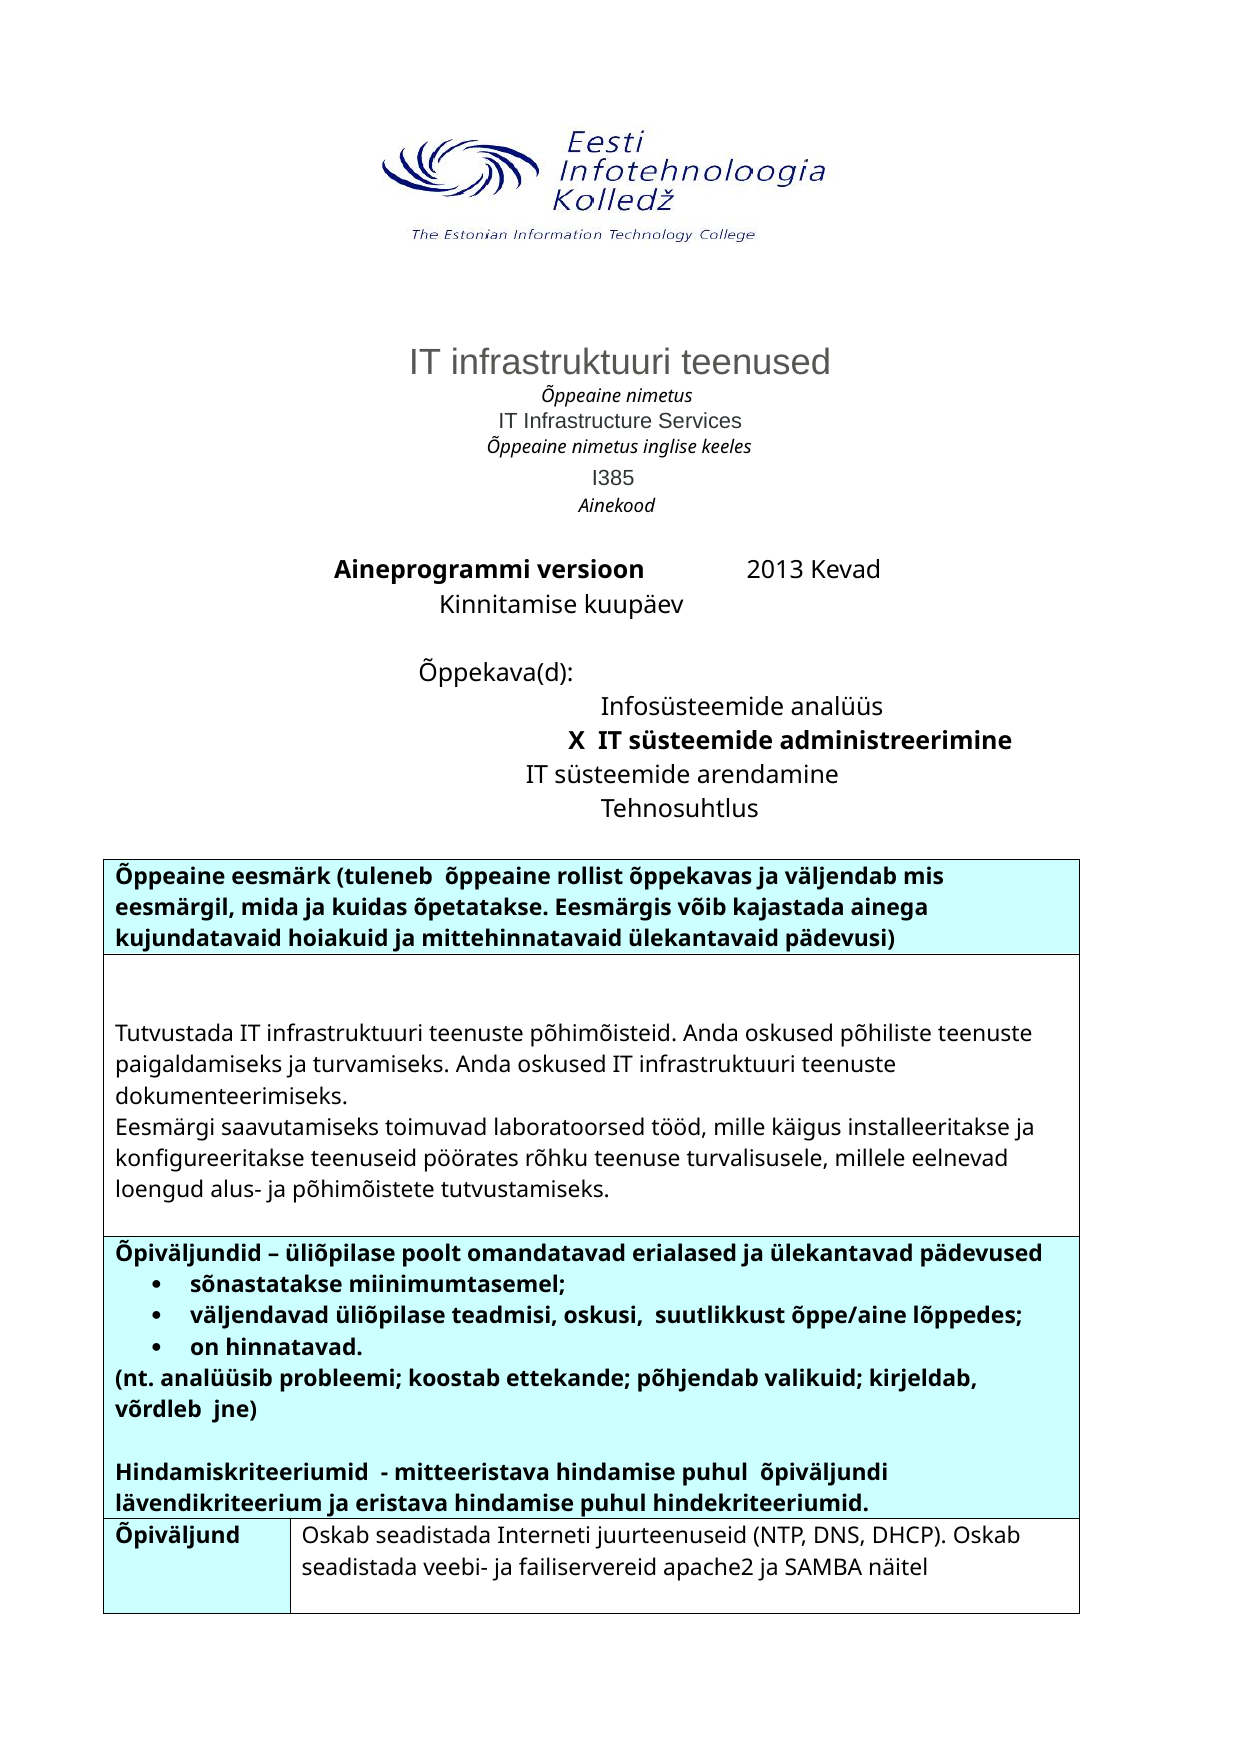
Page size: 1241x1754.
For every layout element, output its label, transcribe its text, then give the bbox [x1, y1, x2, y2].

text Õppeaine nimetus inglise keeles [118, 433, 1122, 458]
text I385 [118, 458, 1122, 493]
text Aineprogrammi versioon 2013 Kevad [118, 552, 1122, 586]
table_cell Õpiväljund [104, 1519, 290, 1613]
text Tehnosuhtlus [418, 791, 1122, 825]
text Õppekava(d): [418, 654, 1122, 688]
text IT infrastruktuuri teenused [118, 340, 1122, 382]
text X IT süsteemide administreerimine IT süsteemide arendamine [418, 722, 1122, 791]
text Õppeaine nimetus [118, 382, 1122, 408]
table_cell Õpiväljundid – üliõpilase poolt omandatavad erialased ja ülekantavad pädevused sõnastatakse miinimumtasemel; väljendavad üliõpilase teadmisi, oskusi, suutlikkust õppe/aine lõppedes; on hinnatavad. (nt. analüüsib probleemi; koostab ettekande; põhjendab valikuid; kirjeldab, võrdleb jne) Hindamiskriteeriumid - mitteeristava hindamise puhul õpiväljundi lävendikriteerium ja eristava hindamise puhul hindekriteeriumid. [104, 1237, 1079, 1518]
text IT Infrastructure Services [118, 408, 1122, 433]
text Ainekood [118, 493, 1122, 518]
picture [382, 125, 858, 244]
text Infosüsteemide analüüs [418, 688, 1122, 722]
table_cell Oskab seadistada Interneti juurteenuseid (NTP, DNS, DHCP). Oskab seadistada veebi- ja failiservereid apache2 ja SAMBA näitel [291, 1519, 1079, 1613]
table_header Õppeaine eesmärk (tuleneb õppeaine rollist õppekavas ja väljendab mis eesmärgil, mida ja kuidas õpetatakse. Eesmärgis võib kajastada ainega kujundatavaid hoiakuid ja mittehinnatavaid ülekantavaid pädevusi) [104, 860, 1079, 953]
table_cell Tutvustada IT infrastruktuuri teenuste põhimõisteid. Anda oskused põhiliste teenuste paigaldamiseks ja turvamiseks. Anda oskused IT infrastruktuuri teenuste dokumenteerimiseks. Eesmärgi saavutamiseks toimuvad laboratoorsed tööd, mille käigus installeeritakse ja konfigureeritakse teenuseid pöörates rõhku teenuse turvalisusele, millele eelnevad loengud alus- ja põhimõistete tutvustamiseks. [104, 955, 1079, 1236]
text Kinnitamise kuupäev [118, 586, 1122, 620]
